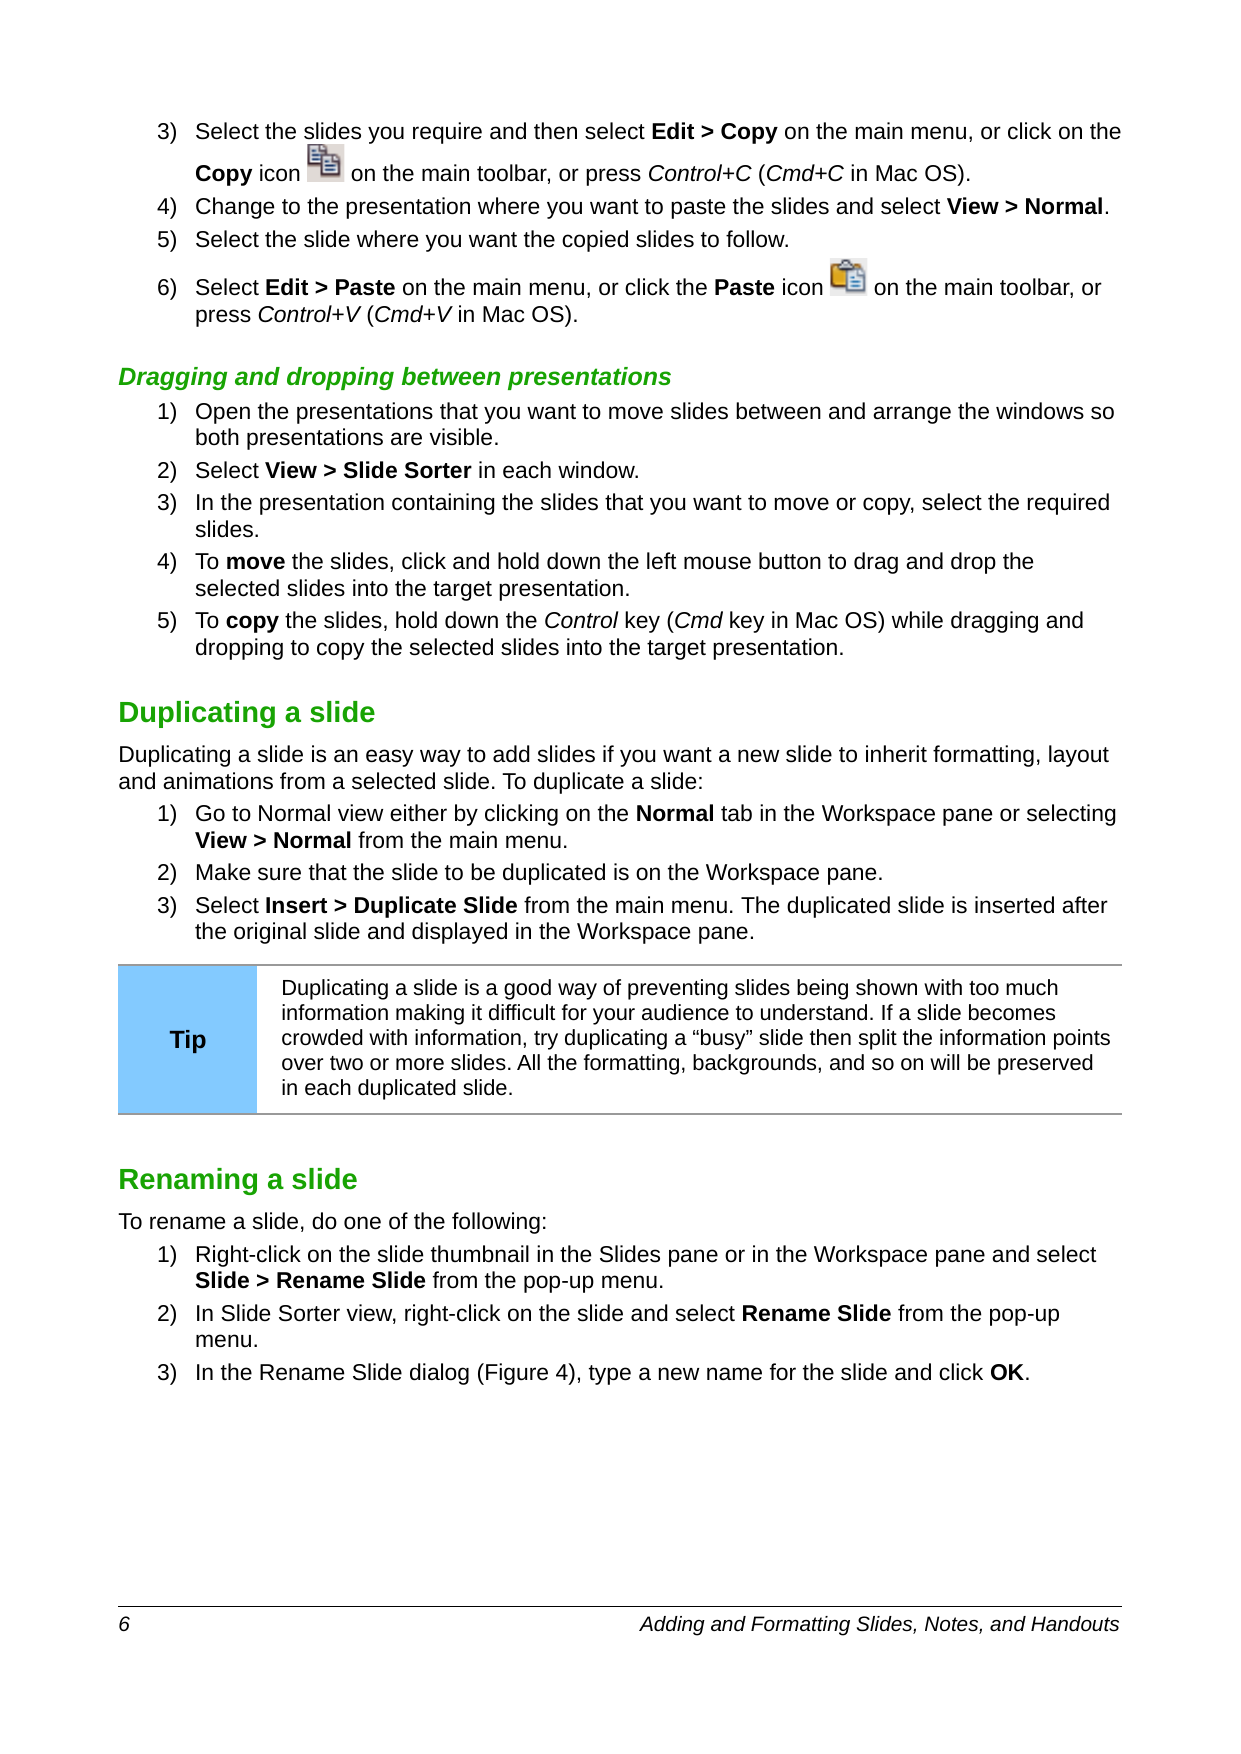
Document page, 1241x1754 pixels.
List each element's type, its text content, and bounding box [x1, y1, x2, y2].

list In the presentation containing the slides that you want to move or copy, select the required slides. [177, 489, 1122, 542]
list In the Rename Slide dialog (Figure 4), type a new name for the slide and click OK. [177, 1359, 1122, 1385]
list Duplicating a slide is an easy way to add slides if you want a new slide to inherit formatting, layout and animations from a selected slide. To duplicate a slide: [118, 741, 1122, 794]
list Select the slides you require and then select Edit > Copy on the main menu, or click on the Copy icon on the main toolbar, or press Control+C (Cmd+C in Mac OS). [177, 118, 1122, 187]
subtitle Dragging and dropping between presentations [118, 362, 1122, 391]
list Go to Normal view either by clicking on the Normal tab in the Workspace pane or selecting View > Normal from the main menu. [177, 800, 1122, 853]
list To rename a slide, do one of the following: [118, 1208, 1122, 1235]
picture [307, 144, 345, 182]
list Select Insert > Duplicate Slide from the main menu. The duplicated slide is inserted after the original slide and displayed in the Workspace pane. [177, 892, 1122, 945]
picture [829, 258, 868, 296]
list Right-click on the slide thumbnail in the Slides pane or in the Workspace pane and select Slide > Rename Slide from the pop‑up menu. [177, 1241, 1122, 1294]
list Make sure that the slide to be duplicated is on the Workspace pane. [177, 859, 1122, 886]
list Select Edit > Paste on the main menu, or click the Paste icon on the main toolbar, or press Control+V (Cmd+V in Mac OS). [177, 258, 1122, 327]
table_header Tip [118, 966, 257, 1113]
table_header Duplicating a slide is a good way of preventing slides being shown with too much information making it difficult for your audience to understand. If a slide becomes crowded with information, try duplicating a “busy” slide then split the information points over two or more slides. All the formatting, backgrounds, and so on will be preserved in each duplicated slide. [258, 966, 1122, 1113]
list Select the slide where you want the copied slides to follow. [177, 226, 1122, 252]
list In Slide Sorter view, right-click on the slide and select Rename Slide from the pop‑up menu. [177, 1300, 1122, 1353]
subtitle Renaming a slide [118, 1162, 1122, 1196]
list To copy the slides, hold down the Control key (Cmd key in Mac OS) while dragging and dropping to copy the selected slides into the target presentation. [177, 607, 1122, 660]
list To move the slides, click and hold down the left mouse button to drag and drop the selected slides into the target presentation. [177, 548, 1122, 601]
list Open the presentations that you want to move slides between and arrange the windows so both presentations are visible. [177, 398, 1122, 450]
subtitle Duplicating a slide [118, 695, 1122, 729]
list Select View > Slide Sorter in each window. [177, 457, 1122, 483]
list Change to the presentation where you want to paste the slides and select View > Normal. [177, 193, 1122, 219]
